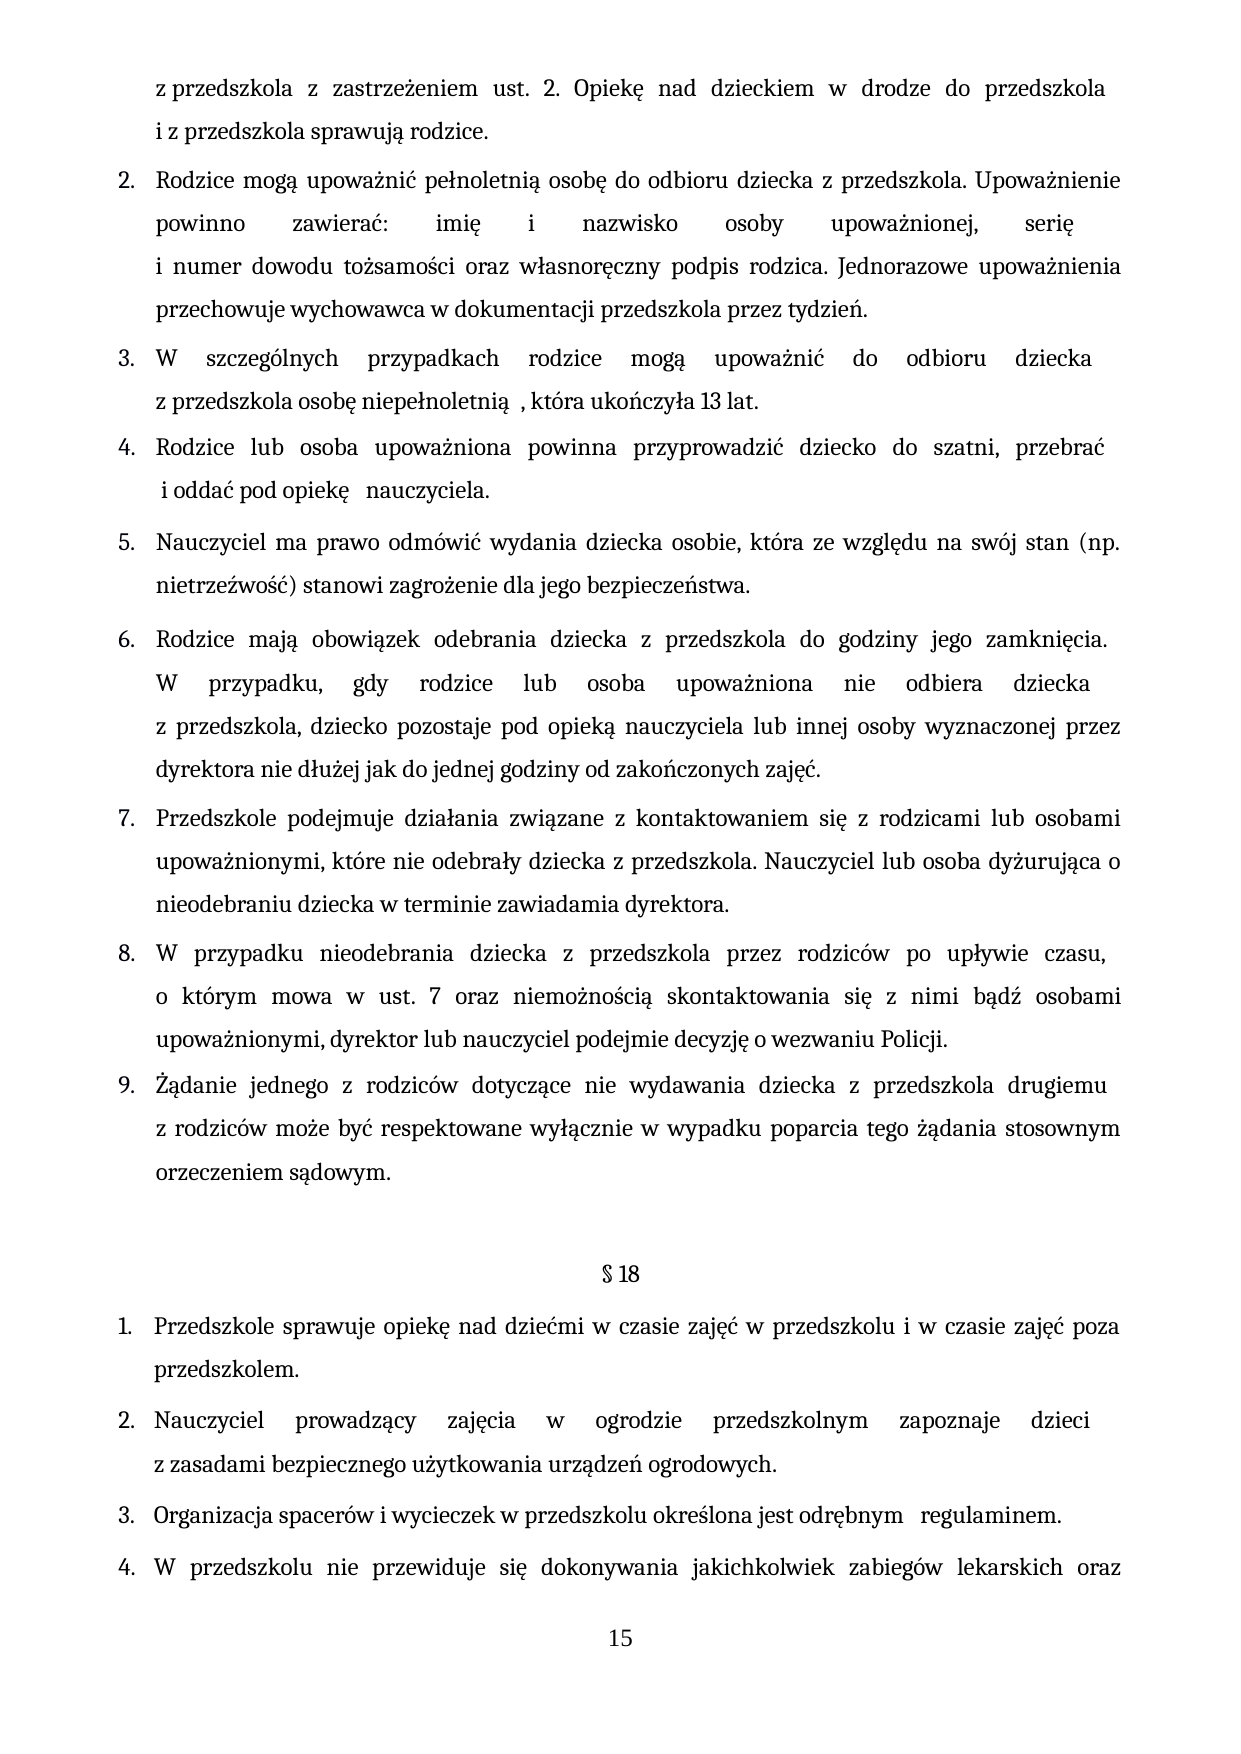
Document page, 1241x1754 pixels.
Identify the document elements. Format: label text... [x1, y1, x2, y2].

list Przedszkole sprawuje opiekę nad dziećmi w czasie zajęć w przedszkolu i w czasie zajęć poza przedszkolem. [118, 1312, 1122, 1384]
list Organizacja spacerów i wycieczek w przedszkolu określona jest odrębnym regulaminem. [118, 1501, 1122, 1530]
list Nauczyciel ma prawo odmówić wydania dziecka osobie, która ze względu na swój stan (np. nietrzeźwość) stanowi zagrożenie dla jego bezpieczeństwa. [118, 528, 1122, 600]
list Nauczyciel prowadzący zajęcia w ogrodzie przedszkolnym zapoznaje dzieci z zasadami bezpiecznego użytkowania urządzeń ogrodowych. [118, 1406, 1122, 1478]
list Przedszkole podejmuje działania związane z kontaktowaniem się z rodzicami lub osobami upoważnionymi, które nie odebrały dziecka z przedszkola. Nauczyciel lub osoba dyżurująca o nieodebraniu dziecka w terminie zawiadamia dyrektora. [118, 804, 1122, 919]
list W szczególnych przypadkach rodzice mogą upoważnić do odbioru dziecka z przedszkola osobę niepełnoletnią , która ukończyła 13 lat. [118, 344, 1122, 416]
list Rodzice lub osoba upoważniona powinna przyprowadzić dziecko do szatni, przebrać i oddać pod opiekę nauczyciela. [118, 433, 1122, 505]
list Żądanie jednego z rodziców dotyczące nie wydawania dziecka z przedszkola drugiemu z rodziców może być respektowane wyłącznie w wypadku poparcia tego żądania stosownym orzeczeniem sądowym. [118, 1071, 1122, 1186]
list Rodzice mają obowiązek odebrania dziecka z przedszkola do godziny jego zamknięcia. W przypadku, gdy rodzice lub osoba upoważniona nie odbiera dziecka z przedszkola, dziecko pozostaje pod opieką nauczyciela lub innej osoby wyznaczonej przez dyrektora nie dłużej jak do jednej godziny od zakończonych zajęć. [118, 625, 1122, 783]
text § 18 [118, 1260, 1122, 1289]
list z przedszkola z zastrzeżeniem ust. 2. Opiekę nad dzieckiem w drodze do przedszkola i z przedszkola sprawują rodzice. [118, 74, 1122, 146]
list W przedszkolu nie przewiduje się dokonywania jakichkolwiek zabiegów lekarskich oraz [118, 1552, 1122, 1581]
list W przypadku nieodebrania dziecka z przedszkola przez rodziców po upływie czasu, o którym mowa w ust. 7 oraz niemożnością skontaktowania się z nimi bądź osobami upoważnionymi, dyrektor lub nauczyciel podejmie decyzję o wezwaniu Policji. [118, 939, 1122, 1054]
list Rodzice mogą upoważnić pełnoletnią osobę do odbioru dziecka z przedszkola. Upoważnienie powinno zawierać: imię i nazwisko osoby upoważnionej, serię i numer dowodu tożsamości oraz własnoręczny podpis rodzica. Jednorazowe upoważnienia przechowuje wychowawca w dokumentacji przedszkola przez tydzień. [118, 166, 1122, 324]
